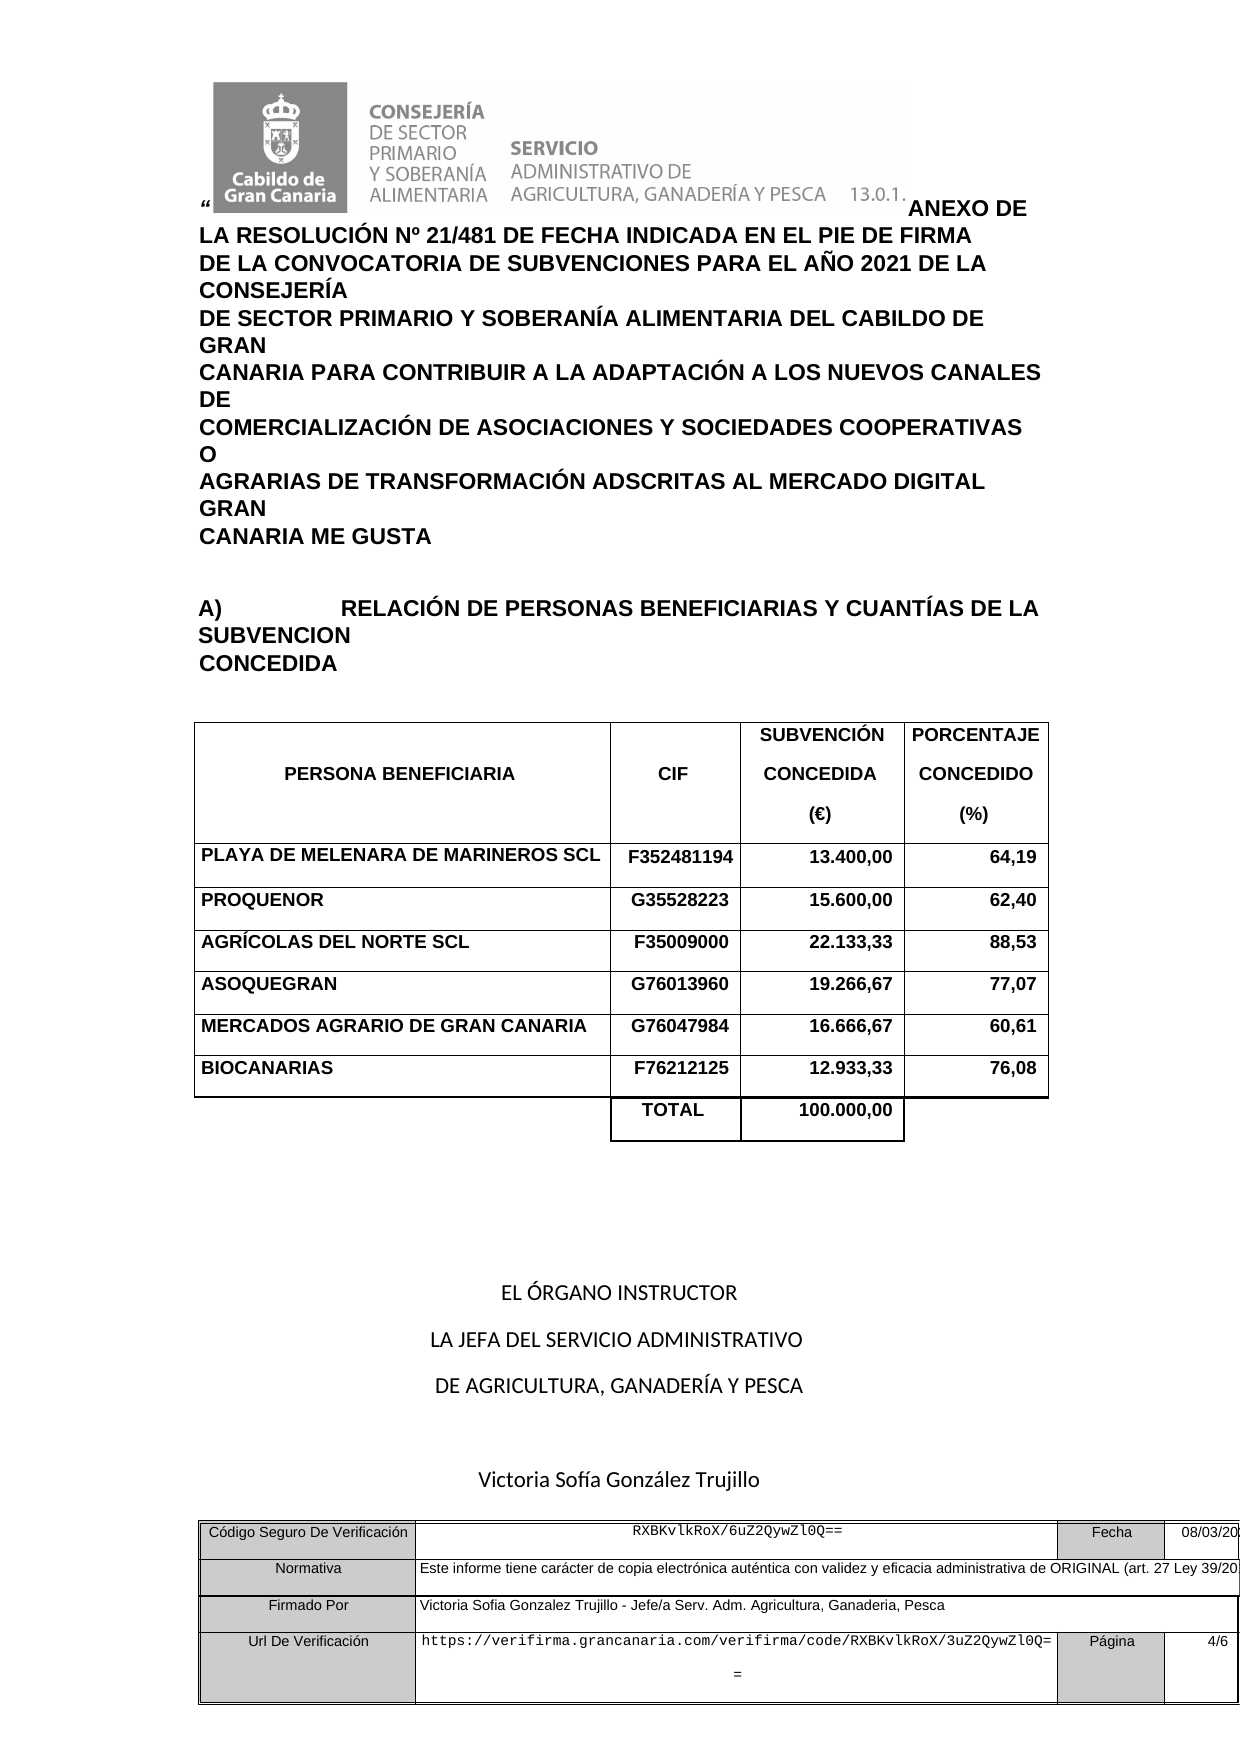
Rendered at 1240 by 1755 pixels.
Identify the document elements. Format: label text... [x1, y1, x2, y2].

table_header PERSONA BENEFICIARIA [195, 723, 610, 843]
table_cell 22.133,33 [741, 931, 904, 971]
table_cell AGRÍCOLAS DEL NORTE SCL [195, 931, 610, 971]
text DE SECTOR PRIMARIO Y SOBERANÍA ALIMENTARIA DEL CABILDO DE GRAN [199, 304, 1045, 358]
text CANARIA ME GUSTA [199, 523, 1045, 549]
table_cell 88,53 [905, 931, 1048, 971]
table_cell G76047984 [611, 1015, 740, 1055]
table_cell TOTAL [612, 1099, 740, 1140]
table_cell MERCADOS AGRARIO DE GRAN CANARIA [195, 1015, 610, 1055]
table_cell 62,40 [905, 888, 1048, 930]
text CONCEDIDA [199, 650, 1045, 676]
table_cell PLAYA DE MELENARA DE MARINEROS SCL [195, 844, 610, 887]
table_cell 12.933,33 [741, 1056, 904, 1096]
text COMERCIALIZACIÓN DE ASOCIACIONES Y SOCIEDADES COOPERATIVAS O [199, 414, 1045, 467]
table_cell 64,19 [905, 844, 1048, 887]
table_cell 15.600,00 [741, 888, 904, 930]
text Victoria Sofía González Trujillo [200, 1465, 1043, 1493]
table_cell 13.400,00 [741, 844, 904, 887]
table_header SUBVENCIÓN CONCEDIDA (€) [741, 723, 904, 843]
table_cell F352481194 [611, 844, 740, 887]
table_cell BIOCANARIAS [195, 1056, 610, 1096]
table_header PORCENTAJE CONCEDIDO (%) [905, 723, 1048, 843]
text “ANEXO DE LA RESOLUCIÓN Nº 21/481 DE FECHA INDICADA EN EL PIE DE FIRMA [199, 195, 1045, 249]
table_header CIF [611, 723, 740, 843]
text LA JEFA DEL SERVICIO ADMINISTRATIVO [200, 1325, 1043, 1353]
text DE LA CONVOCATORIA DE SUBVENCIONES PARA EL AÑO 2021 DE LA CONSEJERÍA [199, 250, 1045, 303]
text AGRARIAS DE TRANSFORMACIÓN ADSCRITAS AL MERCADO DIGITAL GRAN [199, 468, 1045, 522]
table_cell 76,08 [905, 1056, 1048, 1096]
table_cell G76013960 [611, 972, 740, 1014]
text EL ÓRGANO INSTRUCTOR [200, 1278, 1043, 1306]
table_cell [905, 1099, 1048, 1140]
table_cell F76212125 [611, 1056, 740, 1096]
table_cell 100.000,00 [742, 1099, 903, 1140]
text DE AGRICULTURA, GANADERÍA Y PESCA [200, 1372, 1043, 1399]
table_cell [194, 1098, 610, 1140]
table_cell 60,61 [905, 1015, 1048, 1055]
table_cell PROQUENOR [195, 888, 610, 930]
table_cell 16.666,67 [741, 1015, 904, 1055]
text CANARIA PARA CONTRIBUIR A LA ADAPTACIÓN A LOS NUEVOS CANALES DE [199, 359, 1045, 412]
table_cell F35009000 [611, 931, 740, 971]
table_cell 19.266,67 [741, 972, 904, 1014]
table_cell G35528223 [611, 888, 740, 930]
table_cell 77,07 [905, 972, 1048, 1014]
table_cell ASOQUEGRAN [195, 972, 610, 1014]
text A) RELACIÓN DE PERSONAS BENEFICIARIAS Y CUANTÍAS DE LA SUBVENCION [198, 595, 1046, 648]
